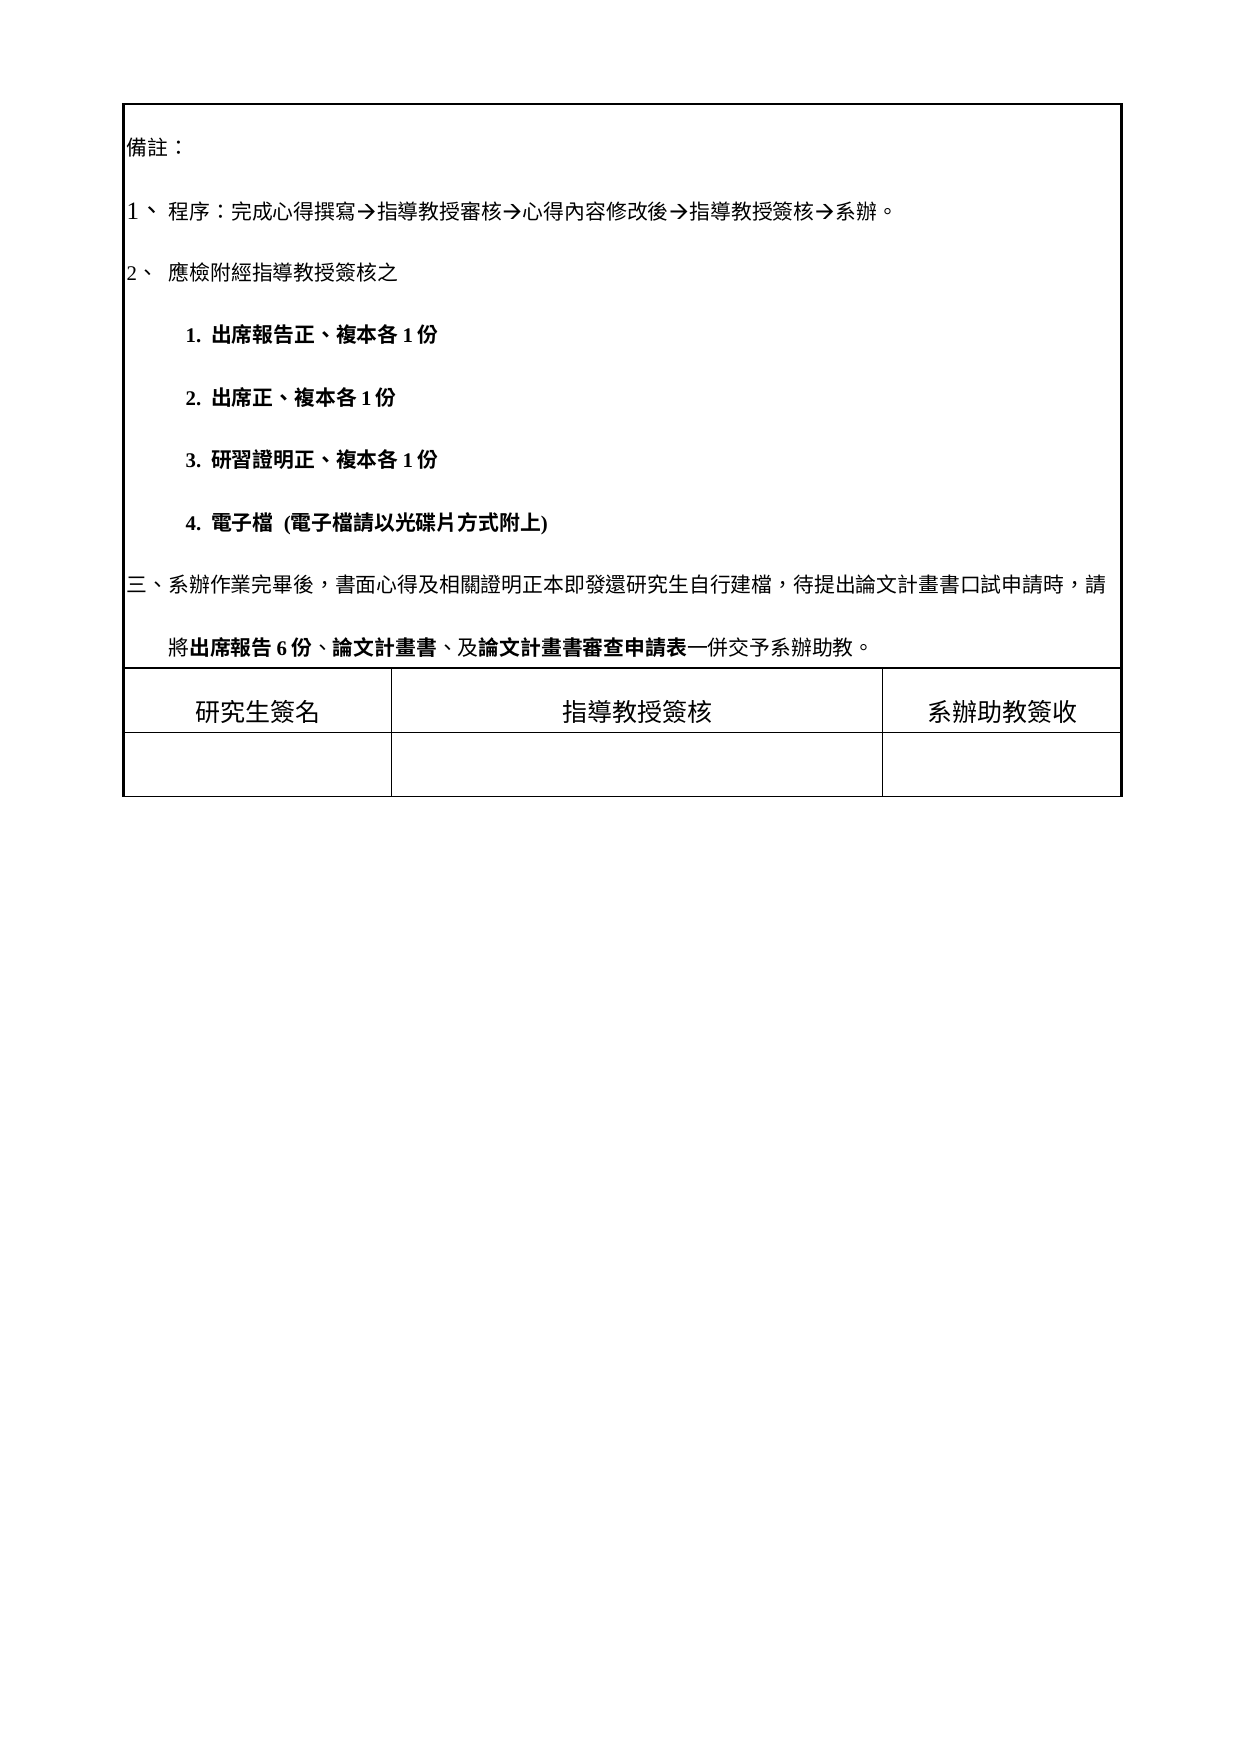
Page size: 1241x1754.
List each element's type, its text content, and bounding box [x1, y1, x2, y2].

table_cell [392, 733, 882, 796]
table_cell 系辦助教簽收 [883, 669, 1120, 732]
table_cell [883, 733, 1120, 796]
table_cell 研究生簽名 [125, 669, 391, 732]
table_cell 指導教授簽核 [392, 669, 882, 732]
table_cell 備註： 程序：完成心得撰寫指導教授審核心得內容修改後指導教授簽核系辦。 應檢附經指導教授簽核之 出席報告正、複本各1份 出席正、複本各1份 研習證明正、複本各1份 電子檔 (電子檔請以光碟片方式附上) 三、系辦作業完畢後，書面心得及相關證明正本即發還研究生自行建檔，待提出論文計畫書口試申請時，請將出席報告6份、論文計畫書、及論文計畫書審查申請表一併交予系辦助教。 [125, 105, 1120, 667]
table_cell [125, 733, 391, 796]
